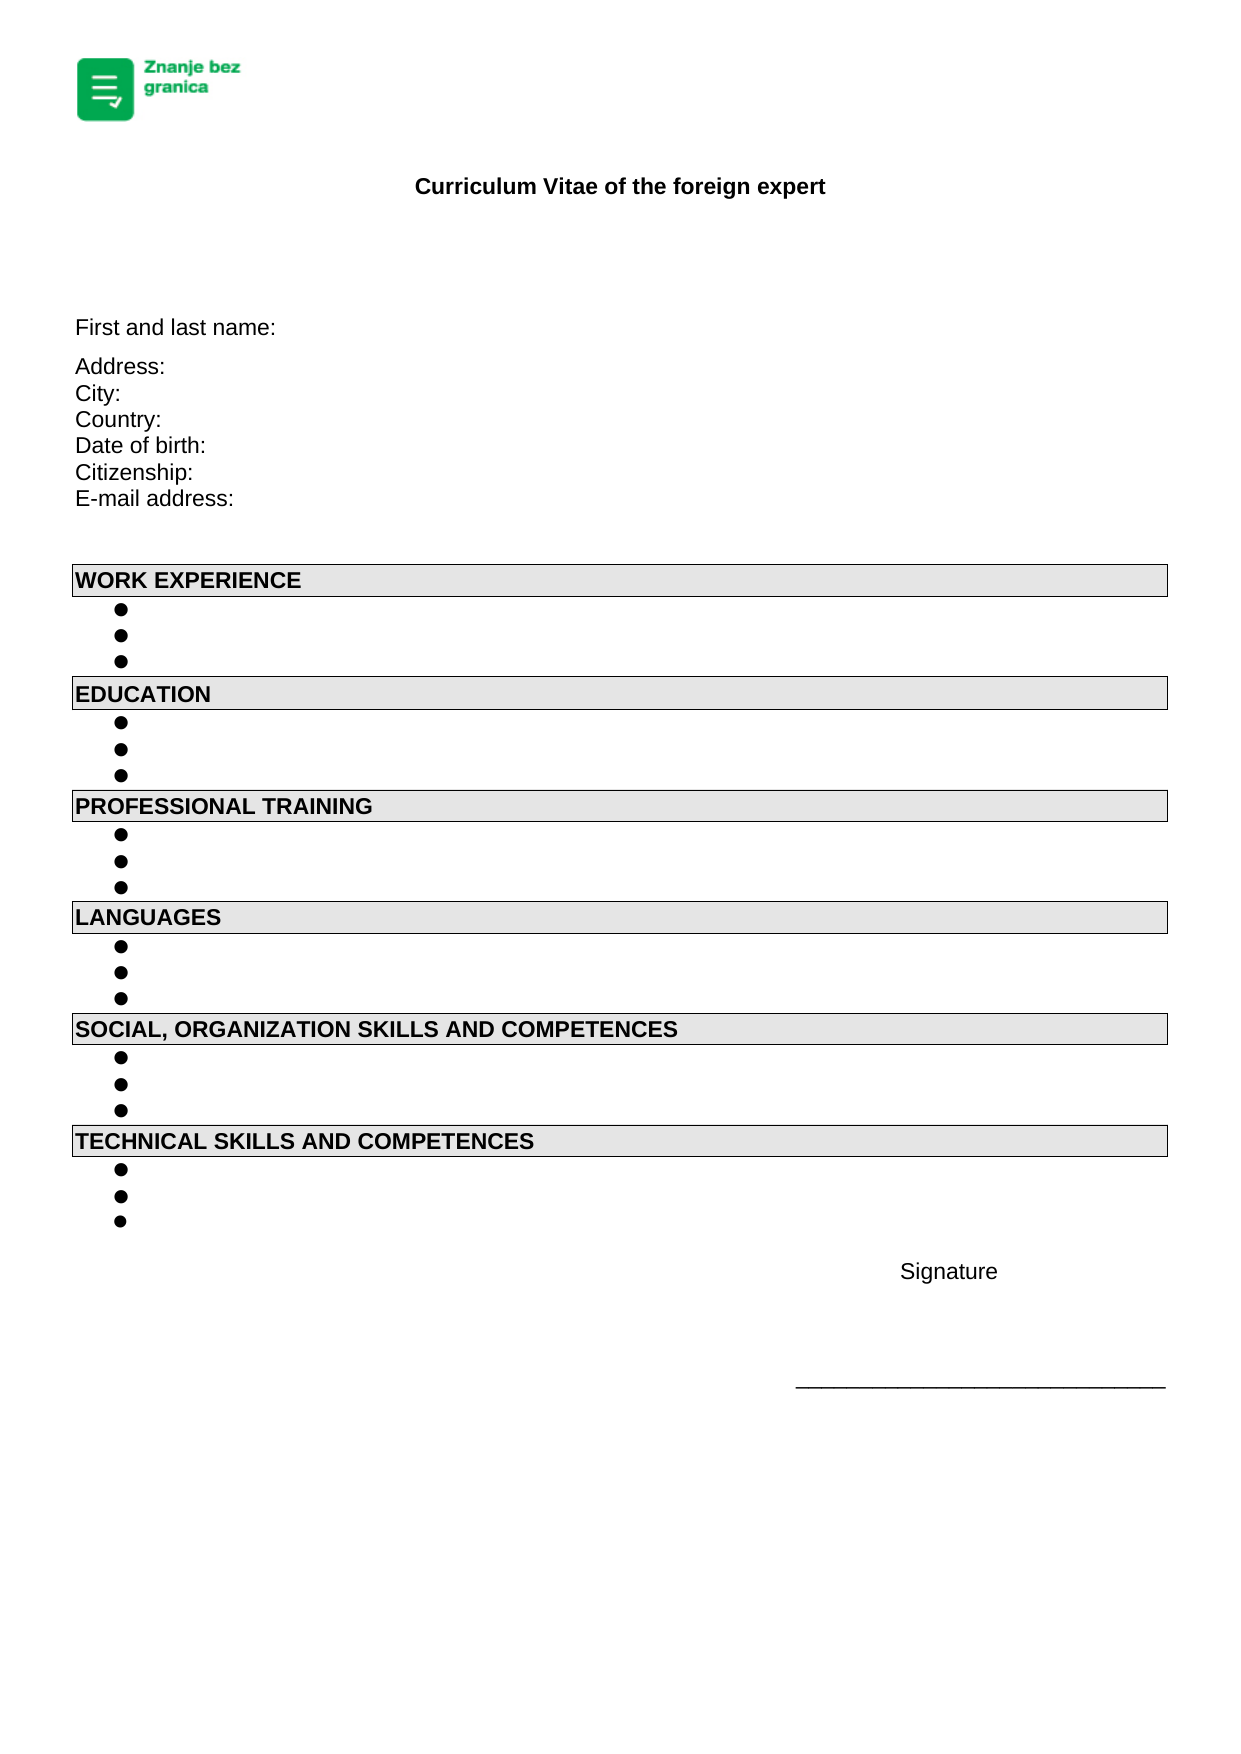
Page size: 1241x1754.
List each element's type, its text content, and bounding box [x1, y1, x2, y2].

text City: [75, 379, 1165, 406]
text PROFESSIONAL TRAINING [73, 791, 1167, 821]
text Curriculum Vitae of the foreign expert [75, 173, 1165, 199]
text EDUCATION [73, 677, 1167, 709]
text E-mail address: [75, 485, 1165, 511]
text Address: [75, 353, 1165, 379]
text SOCIAL, ORGANIZATION SKILLS AND COMPETENCES [73, 1014, 1167, 1044]
text _____________________________ [75, 1363, 1165, 1390]
picture [76, 57, 311, 122]
text Country: [75, 406, 1165, 432]
text TECHNICAL SKILLS AND COMPETENCES [73, 1126, 1167, 1156]
text Signature [75, 1258, 1165, 1284]
text Citizenship: [75, 459, 1165, 485]
text LANGUAGES [73, 902, 1167, 933]
text Date of birth: [75, 432, 1165, 459]
text WORK EXPERIENCE [73, 565, 1167, 596]
title First and last name: [75, 314, 1165, 341]
